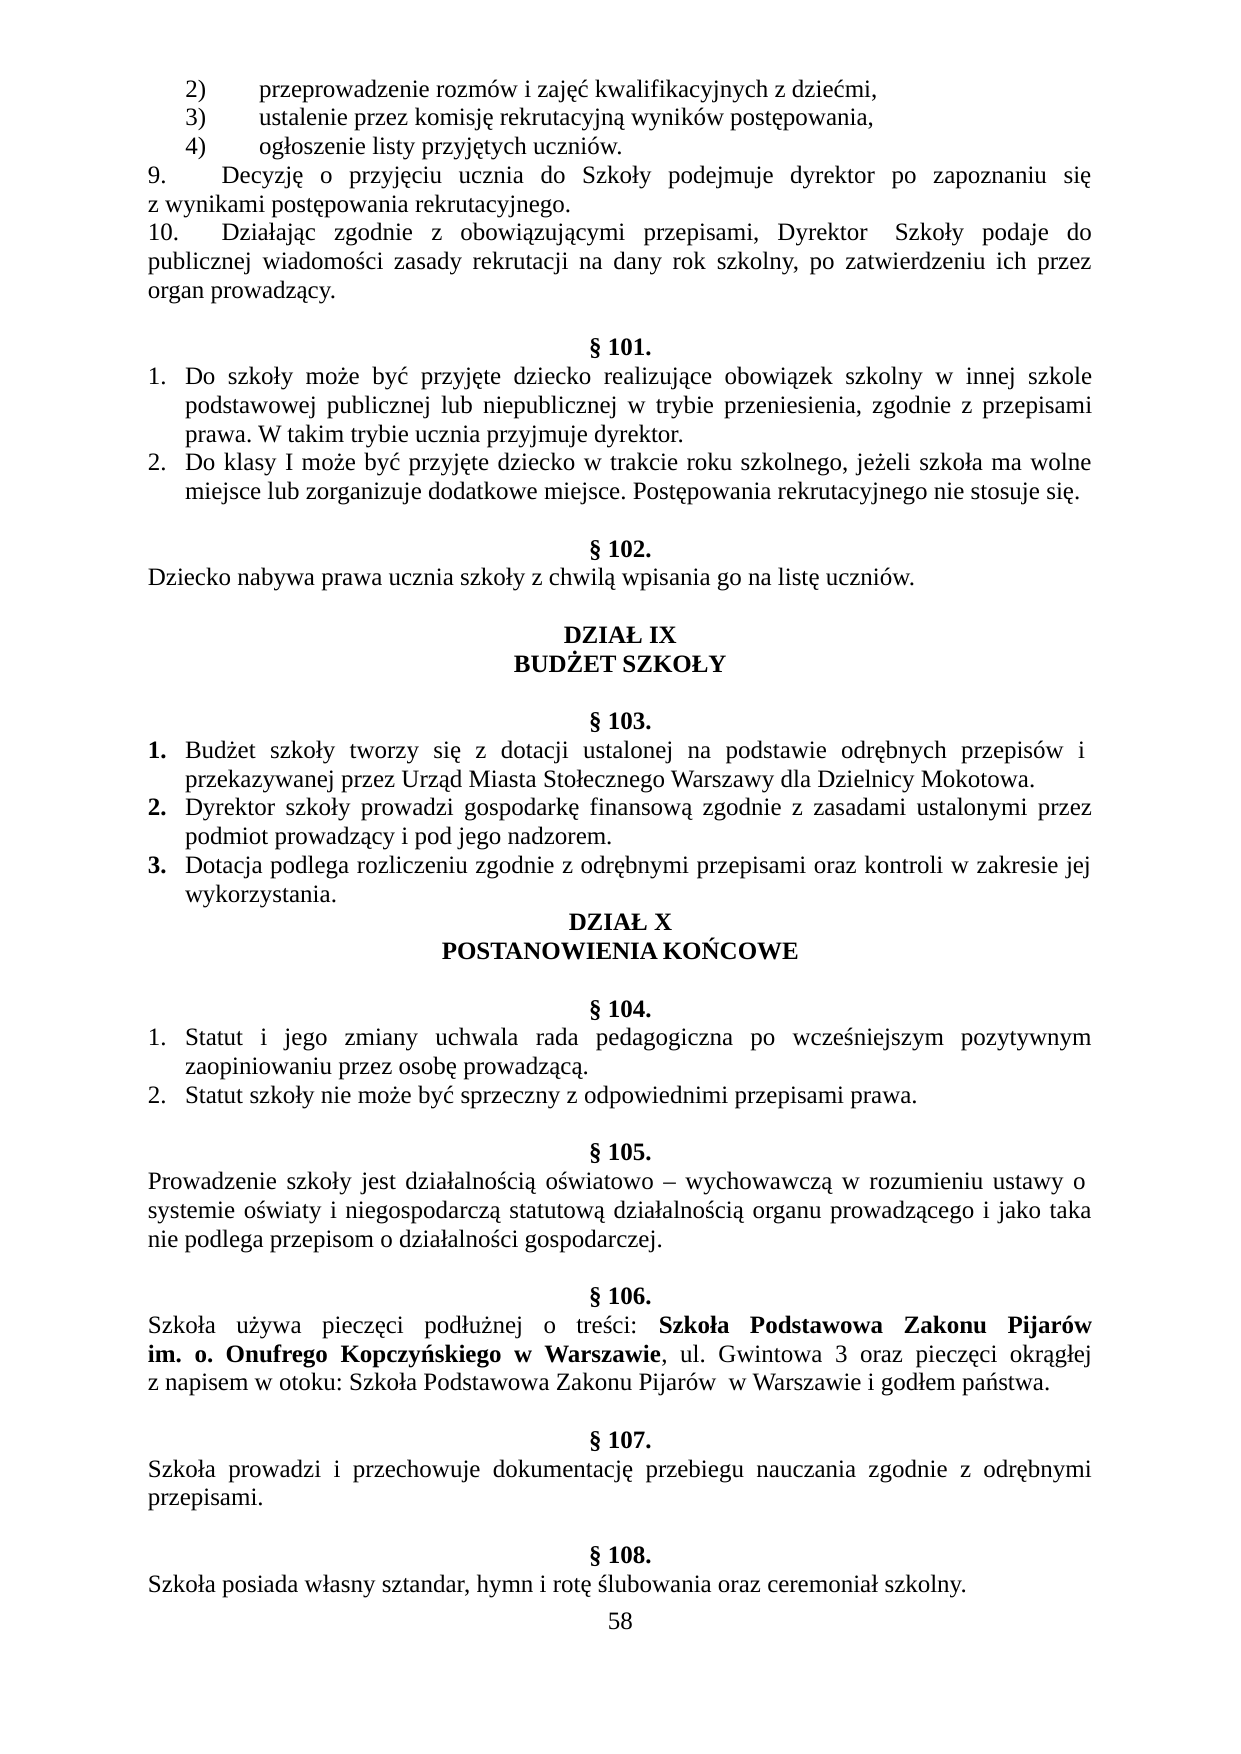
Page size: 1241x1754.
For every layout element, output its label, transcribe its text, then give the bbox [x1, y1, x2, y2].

text § 108. [148, 1540, 1093, 1569]
list Do klasy I może być przyjęte dziecko w trakcie roku szkolnego, jeżeli szkoła ma wolne miejsce lub zorganizuje dodatkowe miejsce. Postępowania rekrutacyjnego nie stosuje się. [148, 447, 1093, 505]
list § 101. [148, 332, 1093, 361]
text § 107. [148, 1425, 1093, 1454]
list Dyrektor szkoły prowadzi gospodarkę finansową zgodnie z zasadami ustalonymi przez podmiot prowadzący i pod jego nadzorem. [148, 792, 1093, 850]
list ustalenie przez komisję rekrutacyjną wyników postępowania, [185, 102, 1093, 131]
list Dotacja podlega rozliczeniu zgodnie z odrębnymi przepisami oraz kontroli w zakresie jej wykorzystania. [148, 850, 1093, 907]
list ogłoszenie listy przyjętych uczniów. [185, 131, 1093, 160]
text BUDŻET SZKOŁY [148, 649, 1093, 677]
text Szkoła posiada własny sztandar, hymn i rotę ślubowania oraz ceremoniał szkolny. [148, 1569, 1093, 1597]
list Działając zgodnie z obowiązującymi przepisami, Dyrektor Szkoły podaje do publicznej wiadomości zasady rekrutacji na dany rok szkolny, po zatwierdzeniu ich przez organ prowadzący. [148, 217, 1093, 304]
list Decyzję o przyjęciu ucznia do Szkoły podejmuje dyrektor po zapoznaniu się z wynikami postępowania rekrutacyjnego. [148, 160, 1093, 217]
list Do szkoły może być przyjęte dziecko realizujące obowiązek szkolny w innej szkole podstawowej publicznej lub niepublicznej w trybie przeniesienia, zgodnie z przepisami prawa. W takim trybie ucznia przyjmuje dyrektor. [148, 361, 1093, 447]
text Prowadzenie szkoły jest działalnością oświatowo – wychowawczą w rozumieniu ustawy o systemie oświaty i niegospodarczą statutową działalnością organu prowadzącego i jako taka nie podlega przepisom o działalności gospodarczej. [148, 1166, 1093, 1252]
text POSTANOWIENIA KOŃCOWE [148, 936, 1093, 965]
list § 102. [148, 534, 1093, 562]
list Statut i jego zmiany uchwala rada pedagogiczna po wcześniejszym pozytywnym zaopiniowaniu przez osobę prowadzącą. [148, 1022, 1093, 1080]
list Budżet szkoły tworzy się z dotacji ustalonej na podstawie odrębnych przepisów i przekazywanej przez Urząd Miasta Stołecznego Warszawy dla Dzielnicy Mokotowa. [148, 735, 1093, 792]
text DZIAŁ IX [148, 620, 1093, 649]
text Szkoła używa pieczęci podłużnej o treści: Szkoła Podstawowa Zakonu Pijarów im. o. Onufrego Kopczyńskiego w Warszawie, ul. Gwintowa 3 oraz pieczęci okrągłej z napisem w otoku: Szkoła Podstawowa Zakonu Pijarów w Warszawie i godłem państwa. [148, 1310, 1093, 1396]
text § 106. [148, 1281, 1093, 1310]
text Szkoła prowadzi i przechowuje dokumentację przebiegu nauczania zgodnie z odrębnymi przepisami. [148, 1454, 1093, 1511]
text § 104. [148, 994, 1093, 1022]
text § 103. [148, 706, 1093, 735]
list przeprowadzenie rozmów i zajęć kwalifikacyjnych z dziećmi, [185, 74, 1093, 102]
text DZIAŁ X [148, 907, 1093, 936]
text § 105. [148, 1137, 1093, 1166]
list Dziecko nabywa prawa ucznia szkoły z chwilą wpisania go na listę uczniów. [148, 562, 1093, 591]
list Statut szkoły nie może być sprzeczny z odpowiednimi przepisami prawa. [148, 1080, 1093, 1109]
